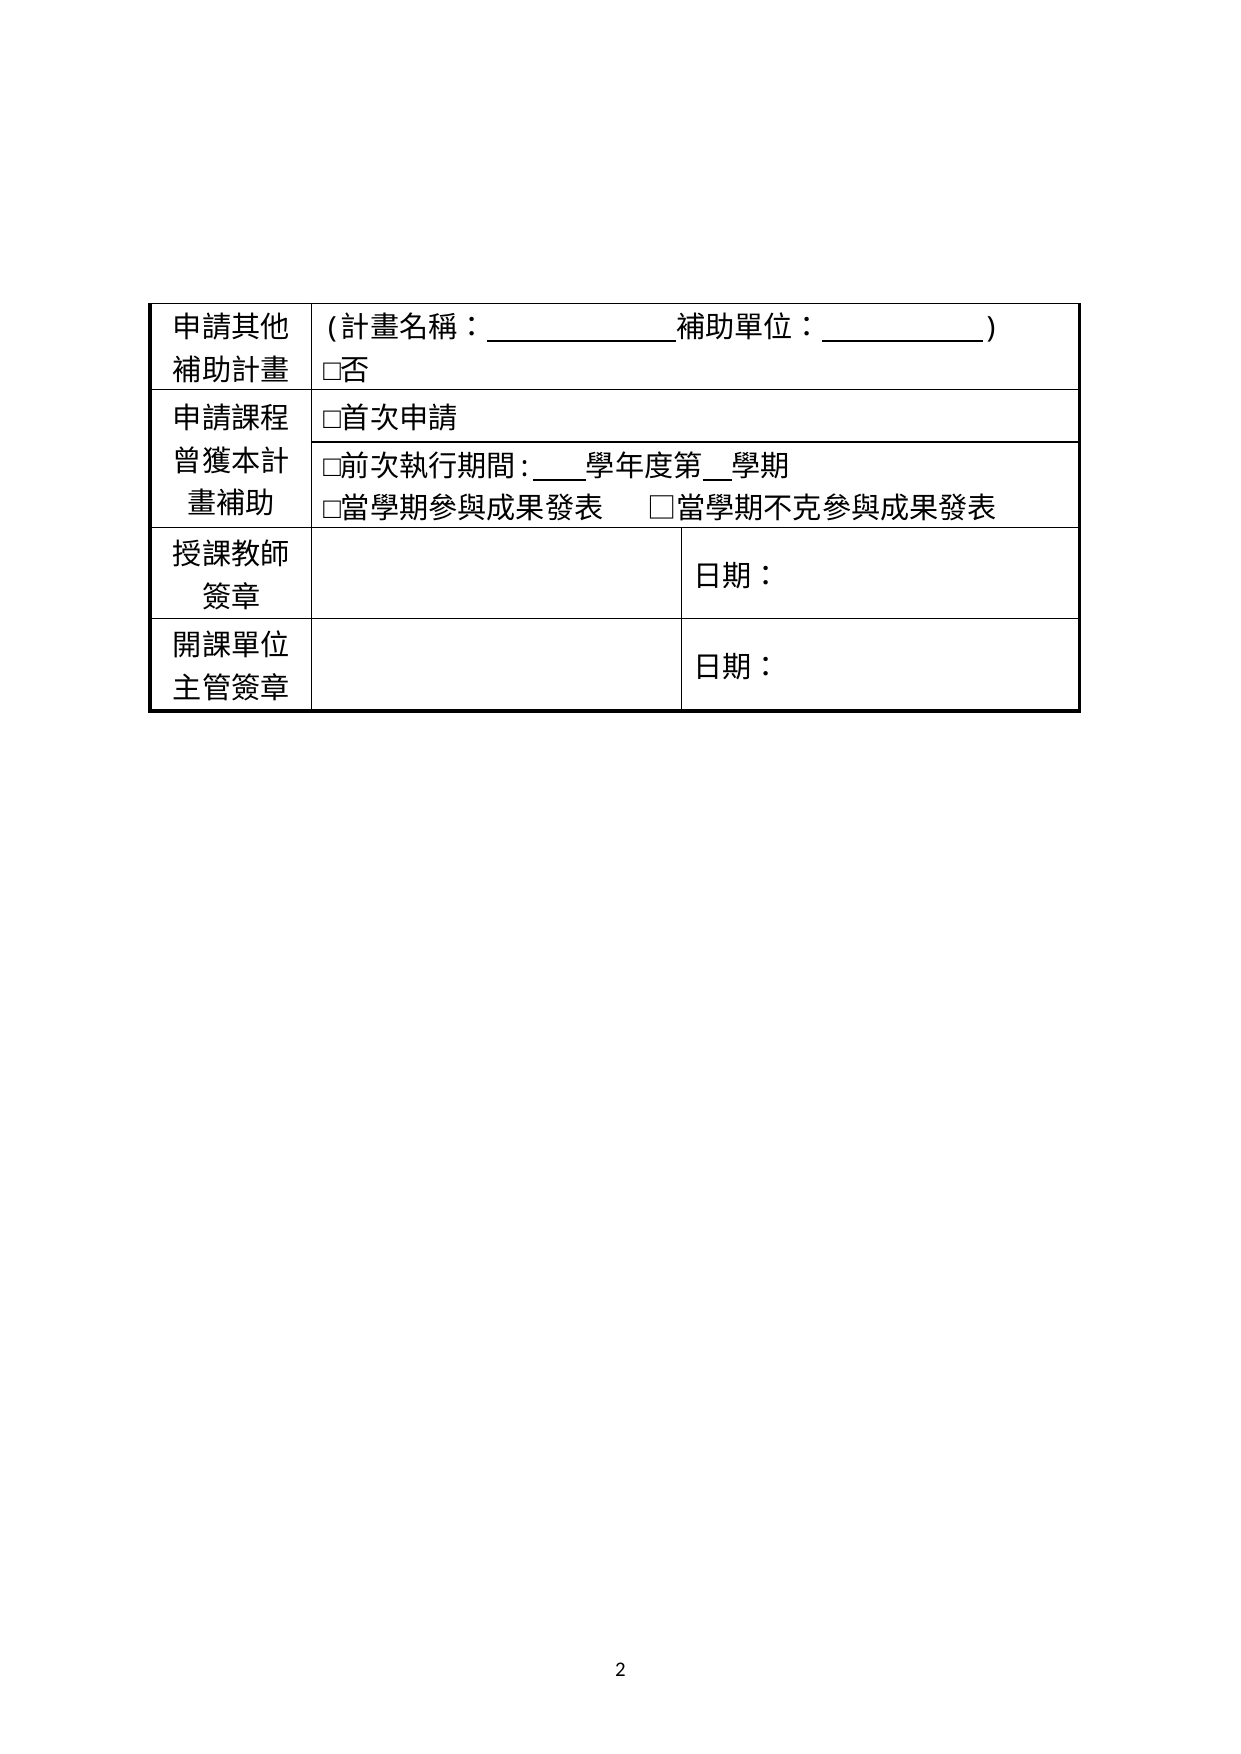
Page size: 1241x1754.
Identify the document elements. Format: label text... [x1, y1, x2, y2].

table_cell 日期： [682, 619, 1078, 709]
table_cell 開課單位主管簽章 [152, 619, 311, 709]
table_cell (計畫名稱： 補助單位： ) □否 [312, 304, 1078, 389]
table_cell [312, 528, 681, 618]
table_cell 授課教師簽章 [152, 528, 311, 618]
table_cell □首次申請 [312, 390, 1078, 441]
table_cell 申請課程曾獲本計畫補助 [152, 390, 311, 527]
table_cell □前次執行期間: 學年度第 學期 □當學期參與成果發表 □當學期不克參與成果發表 [312, 443, 1078, 527]
table_cell [312, 619, 681, 709]
table_cell 日期： [682, 528, 1078, 618]
table_cell 申請其他補助計畫 [152, 304, 311, 389]
